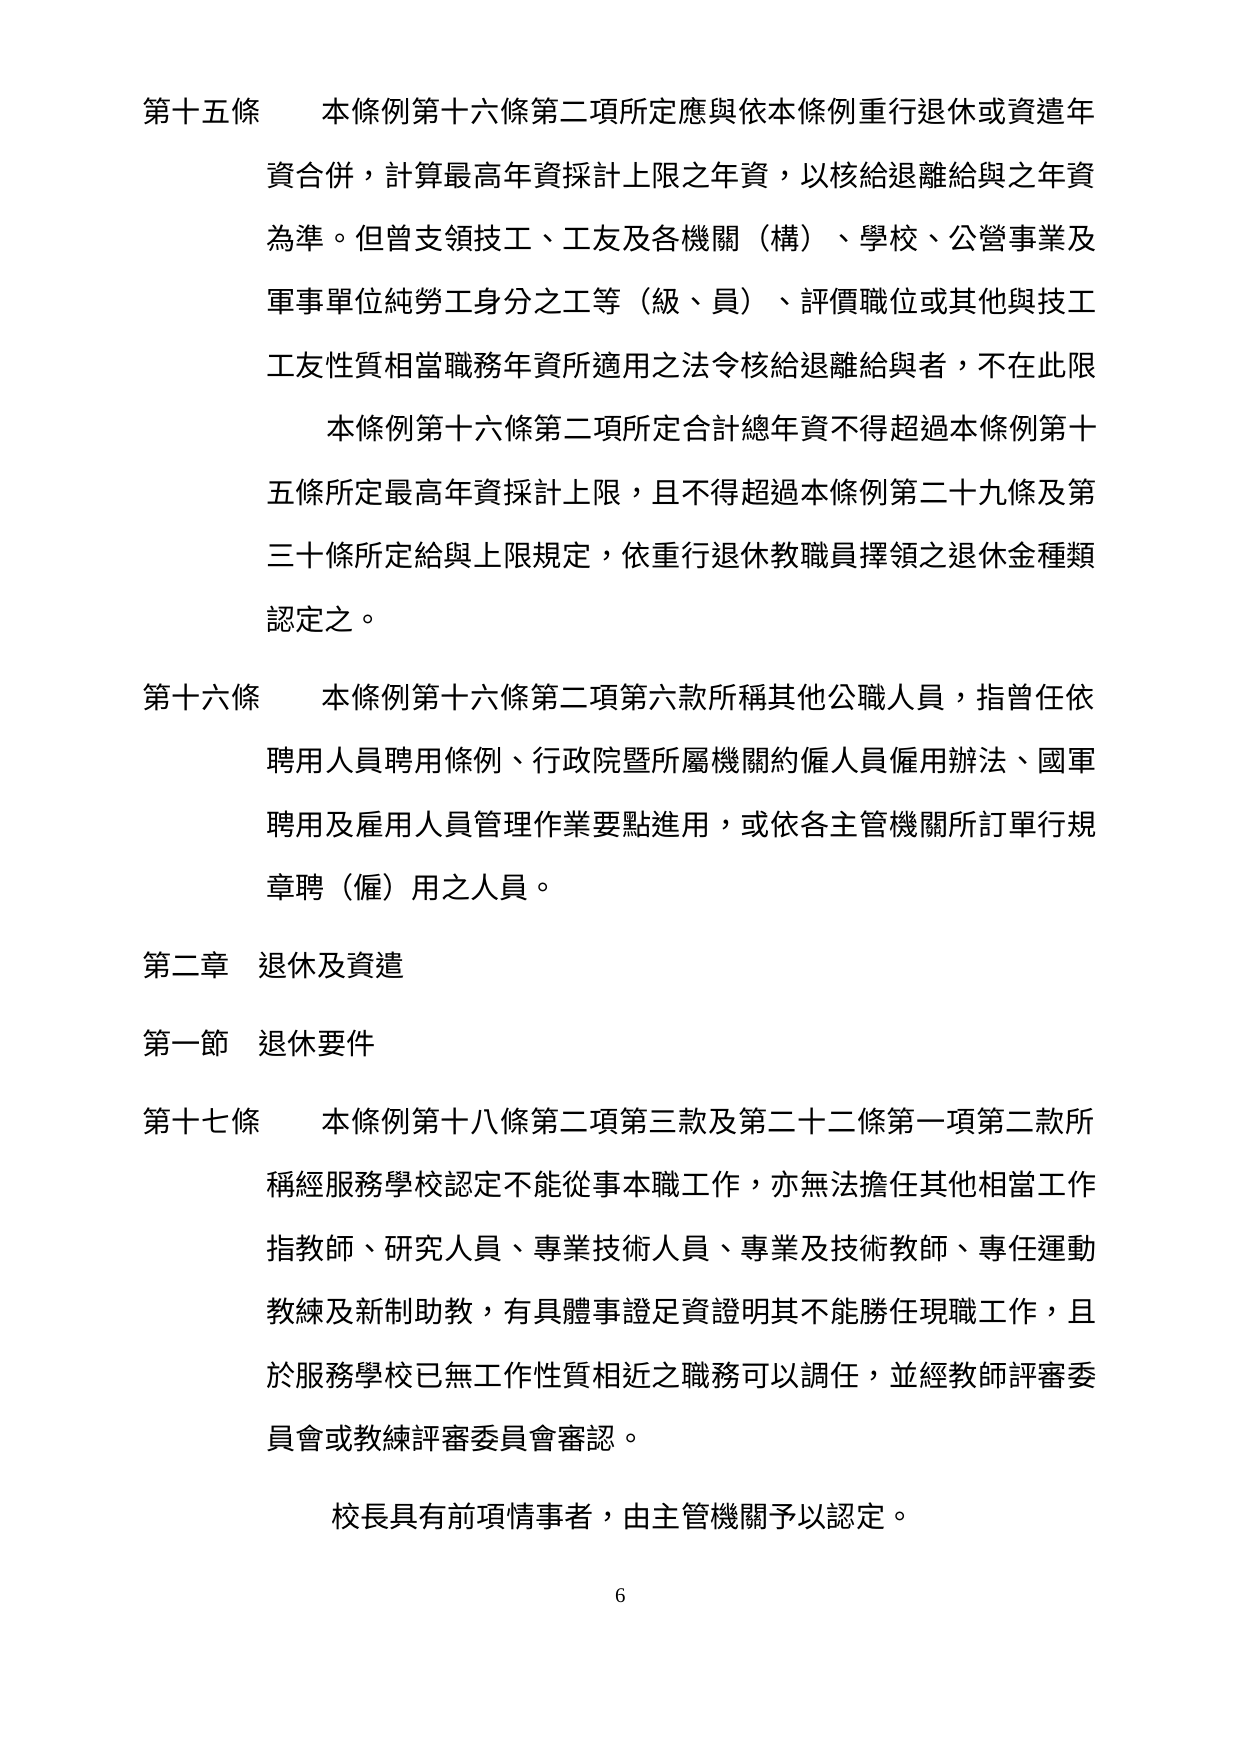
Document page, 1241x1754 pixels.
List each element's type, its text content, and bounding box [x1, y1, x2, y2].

text 校長具有前項情事者，由主管機關予以認定。 [266, 1494, 1098, 1536]
text 第十六條 本條例第十六條第二項第六款所稱其他公職人員，指曾任依聘用人員聘用條例、行政院暨所屬機關約僱人員僱用辦法、國軍聘用及雇用人員管理作業要點進用，或依各主管機關所訂單行規章聘（僱）用之人員。 [142, 674, 1098, 907]
text 第一節 退休要件 [142, 1021, 1098, 1063]
text 第二章 退休及資遣 [142, 942, 1098, 985]
text 第十五條 本條例第十六條第二項所定應與依本條例重行退休或資遣年資合併，計算最高年資採計上限之年資，以核給退離給與之年資為準。但曾支領技工、工友及各機關（構）、學校、公營事業及軍事單位純勞工身分之工等（級、員）、評價職位或其他與技工、工友性質相當職務年資所適用之法令核給退離給與者，不在此限。 本條例第十六條第二項所定合計總年資不得超過本條例第十五條所定最高年資採計上限，且不得超過本條例第二十九條及第三十條所定給與上限規定，依重行退休教職員擇領之退休金種類認定之。 [142, 89, 1098, 638]
text 第十七條 本條例第十八條第二項第三款及第二十二條第一項第二款所稱經服務學校認定不能從事本職工作，亦無法擔任其他相當工作，指教師、研究人員、專業技術人員、專業及技術教師、專任運動教練及新制助教，有具體事證足資證明其不能勝任現職工作，且於服務學校已無工作性質相近之職務可以調任，並經教師評審委員會或教練評審委員會審認。 [142, 1098, 1098, 1458]
